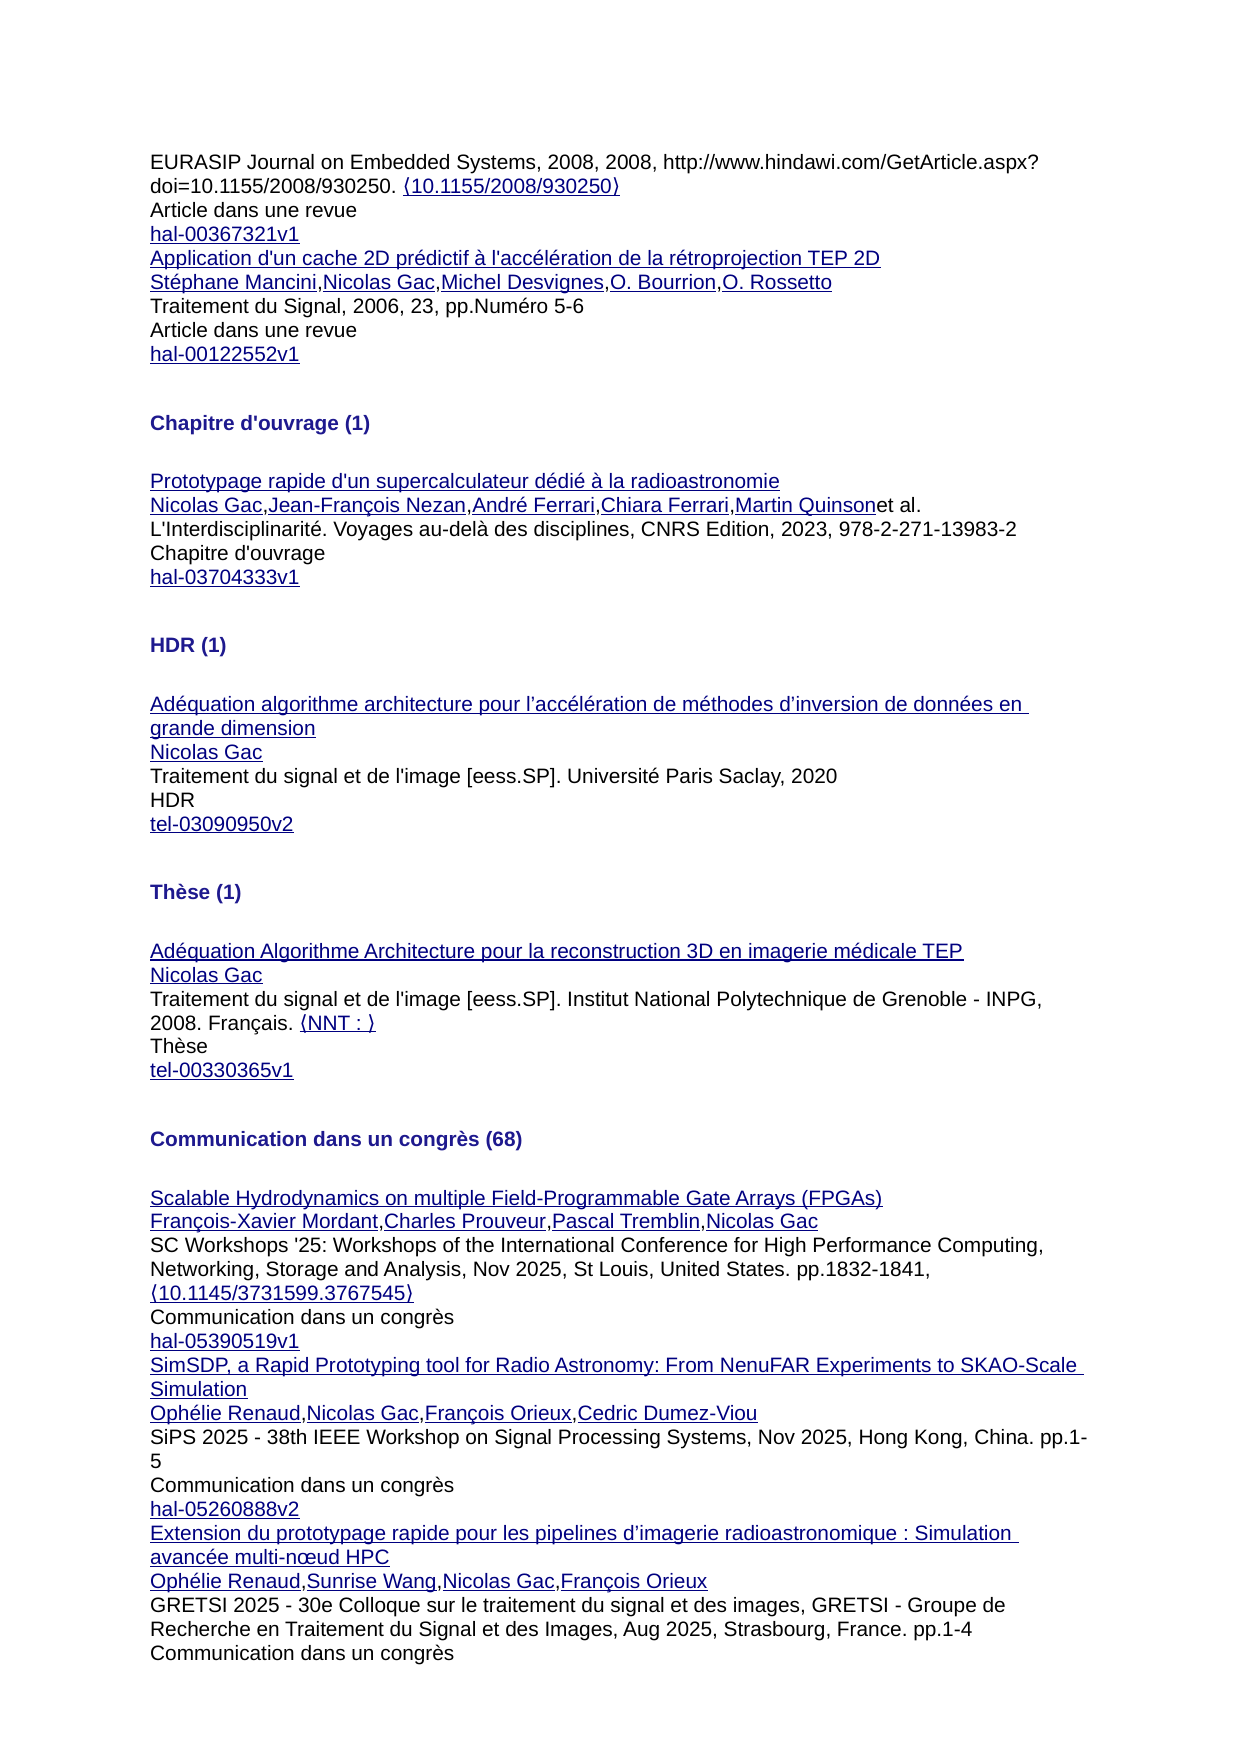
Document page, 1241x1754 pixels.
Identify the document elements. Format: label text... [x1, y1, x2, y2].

table_cell Extension du prototypage rapide pour les pipelines d’imagerie radioastronomique : Simulation avancée multi-nœud HPC Ophélie Renaud,Sunrise Wang,Nicolas Gac,François Orieux GRETSI 2025 - 30e Colloque sur le traitement du signal et des images, GRETSI - Groupe de Recherche en Traitement du Signal et des Images, Aug 2025, Strasbourg, France. pp.1-4 Communication dans un congrès [150, 1521, 1090, 1664]
subtitle Chapitre d'ouvrage (1) [150, 410, 1090, 434]
table_header Adéquation Algorithme Architecture pour la reconstruction 3D en imagerie médicale TEP Nicolas Gac Traitement du signal et de l'image [eess.SP]. Institut National Polytechnique de Grenoble - INPG, 2008. Français. ⟨NNT : ⟩ Thèse tel-00330365v1 [150, 939, 1090, 1082]
table_cell EURASIP Journal on Embedded Systems, 2008, 2008, http://www.hindawi.com/GetArticle.aspx?doi=10.1155/2008/930250. ⟨10.1155/2008/930250⟩ Article dans une revue hal-00367321v1 [150, 150, 1090, 246]
subtitle HDR (1) [150, 633, 1090, 657]
table_cell Application d'un cache 2D prédictif à l'accélération de la rétroprojection TEP 2D Stéphane Mancini,Nicolas Gac,Michel Desvignes,O. Bourrion,O. Rossetto Traitement du Signal, 2006, 23, pp.Numéro 5-6 Article dans une revue hal-00122552v1 [150, 246, 1090, 366]
table_header Scalable Hydrodynamics on multiple Field-Programmable Gate Arrays (FPGAs) François-Xavier Mordant,Charles Prouveur,Pascal Tremblin,Nicolas Gac SC Workshops '25: Workshops of the International Conference for High Performance Computing, Networking, Storage and Analysis, Nov 2025, St Louis, United States. pp.1832-1841, ⟨10.1145/3731599.3767545⟩ Communication dans un congrès hal-05390519v1 [150, 1185, 1090, 1353]
table_header Adéquation algorithme architecture pour l’accélération de méthodes d’inversion de données en grande dimension Nicolas Gac Traitement du signal et de l'image [eess.SP]. Université Paris Saclay, 2020 HDR tel-03090950v2 [150, 692, 1090, 835]
subtitle Communication dans un congrès (68) [150, 1127, 1090, 1151]
table_header Prototypage rapide d'un supercalculateur dédié à la radioastronomie Nicolas Gac,Jean-François Nezan,André Ferrari,Chiara Ferrari,Martin Quinsonet al. L'Interdisciplinarité. Voyages au-delà des disciplines, CNRS Edition, 2023, 978-2-271-13983-2 Chapitre d'ouvrage hal-03704333v1 [150, 469, 1090, 588]
subtitle Thèse (1) [150, 880, 1090, 904]
table_cell SimSDP, a Rapid Prototyping tool for Radio Astronomy: From NenuFAR Experiments to SKAO-Scale Simulation Ophélie Renaud,Nicolas Gac,François Orieux,Cedric Dumez-Viou SiPS 2025 - 38th IEEE Workshop on Signal Processing Systems, Nov 2025, Hong Kong, China. pp.1-5 Communication dans un congrès hal-05260888v2 [150, 1353, 1090, 1521]
